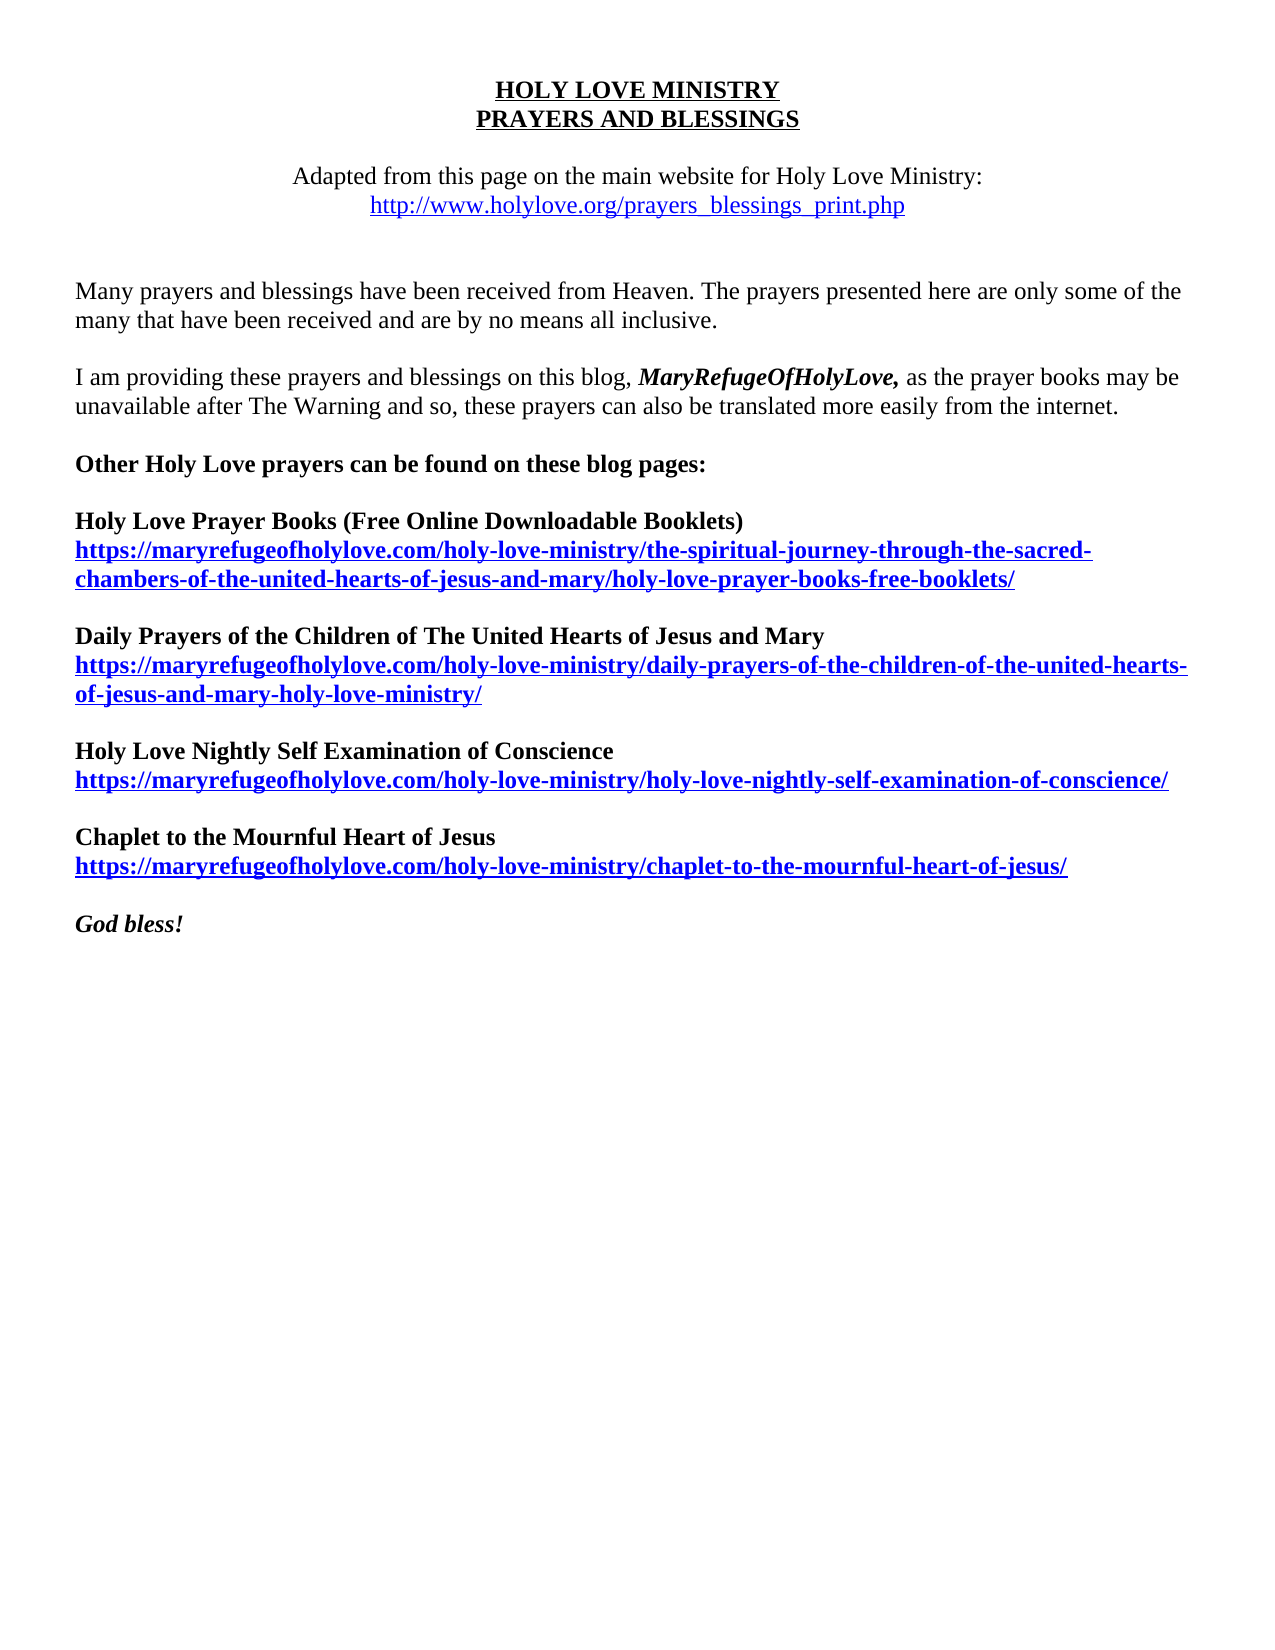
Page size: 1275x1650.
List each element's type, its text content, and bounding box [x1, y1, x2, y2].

text I am providing these prayers and blessings on this blog, MaryRefugeOfHolyLove, as the prayer books may be unavailable after The Warning and so, these prayers can also be translated more easily from the internet. [75, 362, 1200, 420]
text https://maryrefugeofholylove.com/holy-love-ministry/daily-prayers-of-the-children-of-the-united-hearts-of-jesus-and-mary-holy-love-ministry/ [75, 650, 1200, 707]
text Chaplet to the Mournful Heart of Jesus [75, 822, 1200, 851]
text Holy Love Nightly Self Examination of Conscience [75, 736, 1200, 765]
text https://maryrefugeofholylove.com/holy-love-ministry/chaplet-to-the-mournful-heart-of-jesus/ [75, 851, 1200, 880]
text https://maryrefugeofholylove.com/holy-love-ministry/the-spiritual-journey-through-the-sacred-chambers-of-the-united-hearts-of-jesus-and-mary/holy-love-prayer-books-free-booklets/ [75, 535, 1200, 592]
text PRAYERS AND BLESSINGS [75, 104, 1200, 132]
text Holy Love Prayer Books (Free Online Downloadable Booklets) [75, 506, 1200, 535]
text Many prayers and blessings have been received from Heaven. The prayers presented here are only some of the many that have been received and are by no means all inclusive. [75, 276, 1200, 334]
text HOLY LOVE MINISTRY [75, 75, 1200, 104]
text Daily Prayers of the Children of The United Hearts of Jesus and Mary [75, 621, 1200, 650]
text Adapted from this page on the main website for Holy Love Ministry: http://www.holylove.org/prayers_blessings_print.php [75, 132, 1200, 219]
text Other Holy Love prayers can be found on these blog pages: [75, 449, 1200, 477]
text https://maryrefugeofholylove.com/holy-love-ministry/holy-love-nightly-self-examination-of-conscience/ [75, 765, 1200, 794]
text God bless! [75, 909, 1200, 937]
